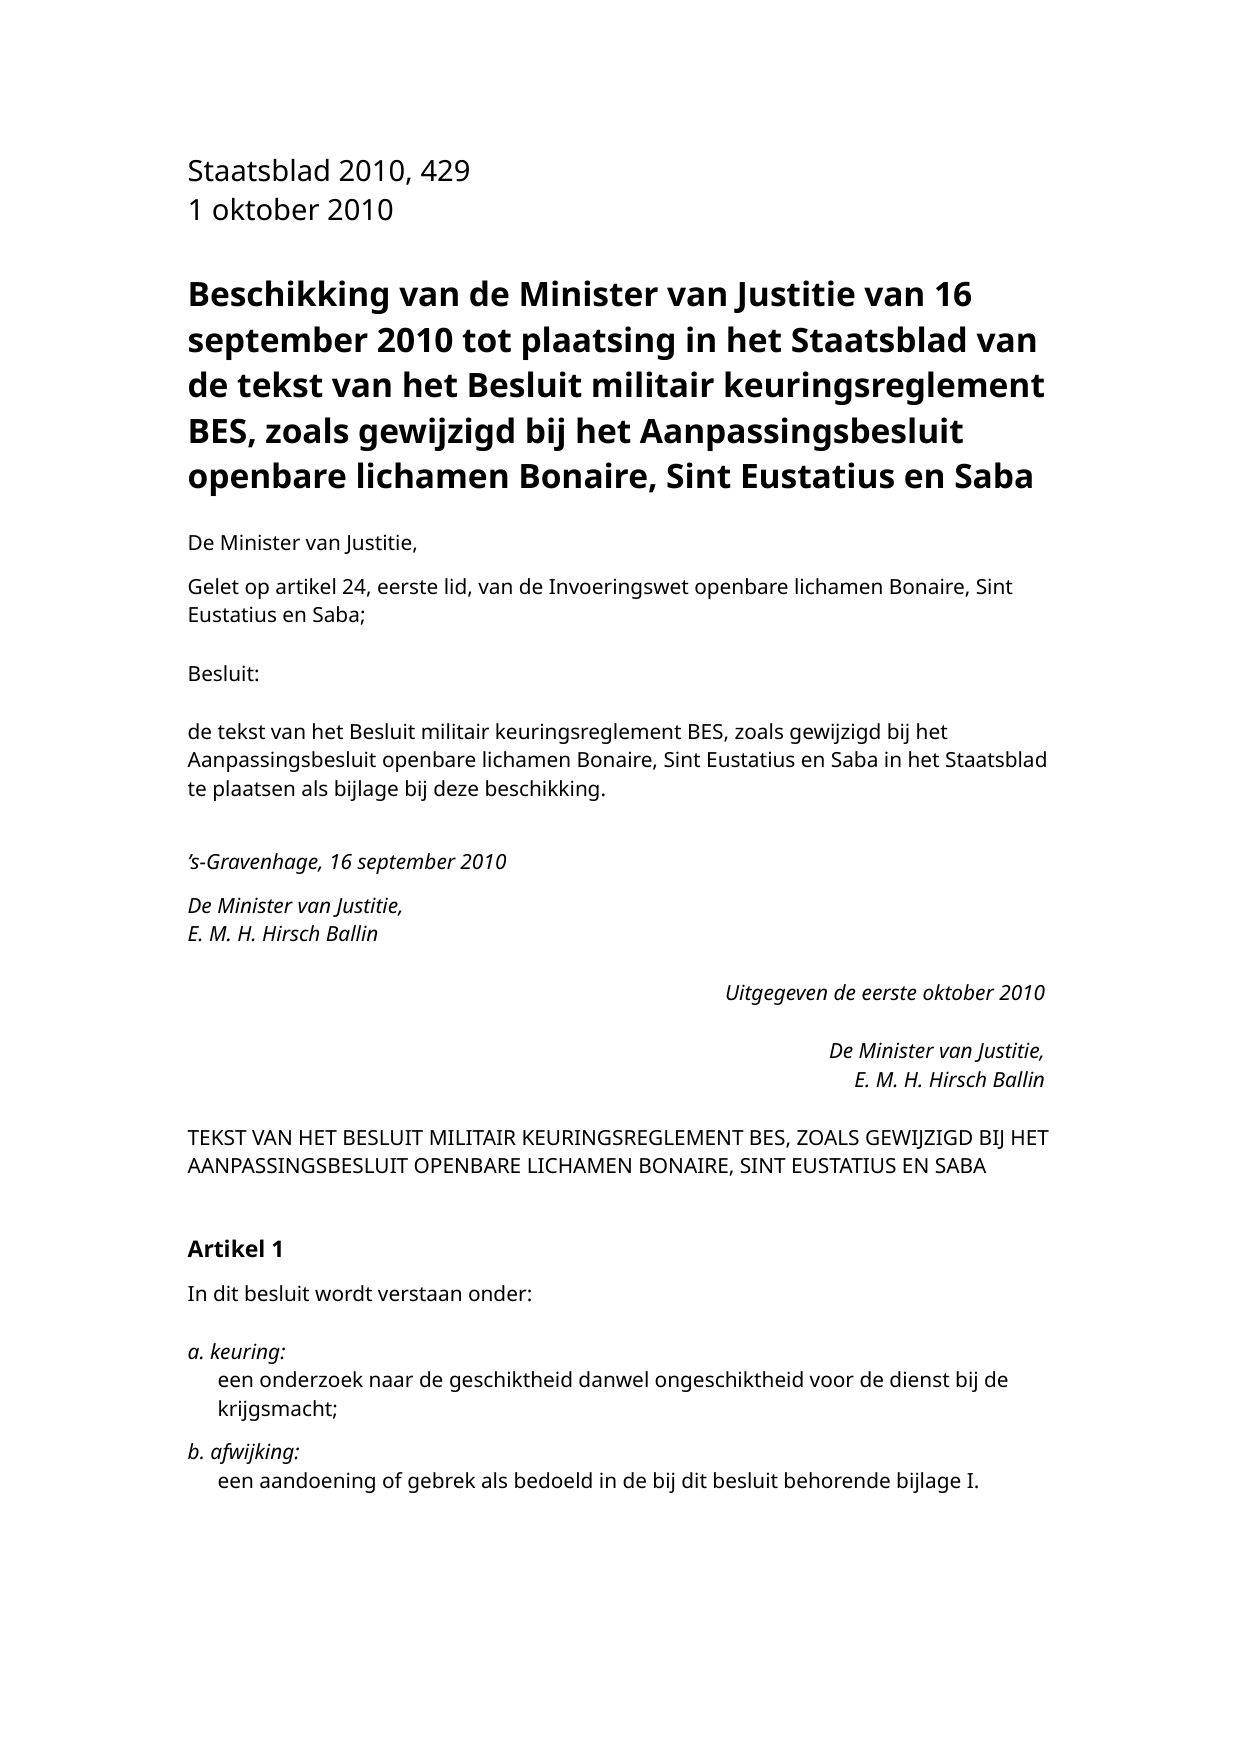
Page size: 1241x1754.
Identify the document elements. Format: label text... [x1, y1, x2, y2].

text Besluit: [187, 659, 1053, 687]
subtitle Artikel 1 [187, 1232, 1053, 1264]
text Gelet op artikel 24, eerste lid, van de Invoeringswet openbare lichamen Bonaire, Sint Eustatius en Saba; [187, 572, 1053, 629]
subtitle TEKST VAN HET BESLUIT MILITAIR KEURINGSREGLEMENT BES, ZOALS GEWIJZIGD BIJ HET AANPASSINGSBESLUIT OPENBARE LICHAMEN BONAIRE, SINT EUSTATIUS EN SABA [187, 1123, 1053, 1180]
subtitle Beschikking van de Minister van Justitie van 16 september 2010 tot plaatsing in het Staatsblad van de tekst van het Besluit militair keuringsreglement BES, zoals gewijzigd bij het Aanpassingsbesluit openbare lichamen Bonaire, Sint Eustatius en Saba [187, 271, 1053, 498]
text b. afwijking: [187, 1437, 1053, 1466]
text Staatsblad 2010, 429 [187, 150, 1053, 190]
text De Minister van Justitie, [187, 1036, 1053, 1065]
text Uitgegeven de eerste oktober 2010 [187, 978, 1053, 1006]
text a. keuring: [187, 1337, 1053, 1366]
text In dit besluit wordt verstaan onder: [187, 1279, 1053, 1307]
text een onderzoek naar de geschiktheid danwel ongeschiktheid voor de dienst bij de krijgsmacht; [217, 1366, 1053, 1422]
text 1 oktober 2010 [187, 190, 1053, 229]
text E. M. H. Hirsch Ballin [187, 919, 1053, 948]
text een aandoening of gebrek als bedoeld in de bij dit besluit behorende bijlage I. [217, 1466, 1053, 1494]
text de tekst van het Besluit militair keuringsreglement BES, zoals gewijzigd bij het Aanpassingsbesluit openbare lichamen Bonaire, Sint Eustatius en Saba in het Staatsblad te plaatsen als bijlage bij deze beschikking. [187, 717, 1053, 802]
text De Minister van Justitie, [187, 891, 1053, 919]
text E. M. H. Hirsch Ballin [187, 1065, 1053, 1093]
text De Minister van Justitie, [187, 528, 1053, 557]
text ’s-Gravenhage, 16 september 2010 [187, 847, 1053, 876]
